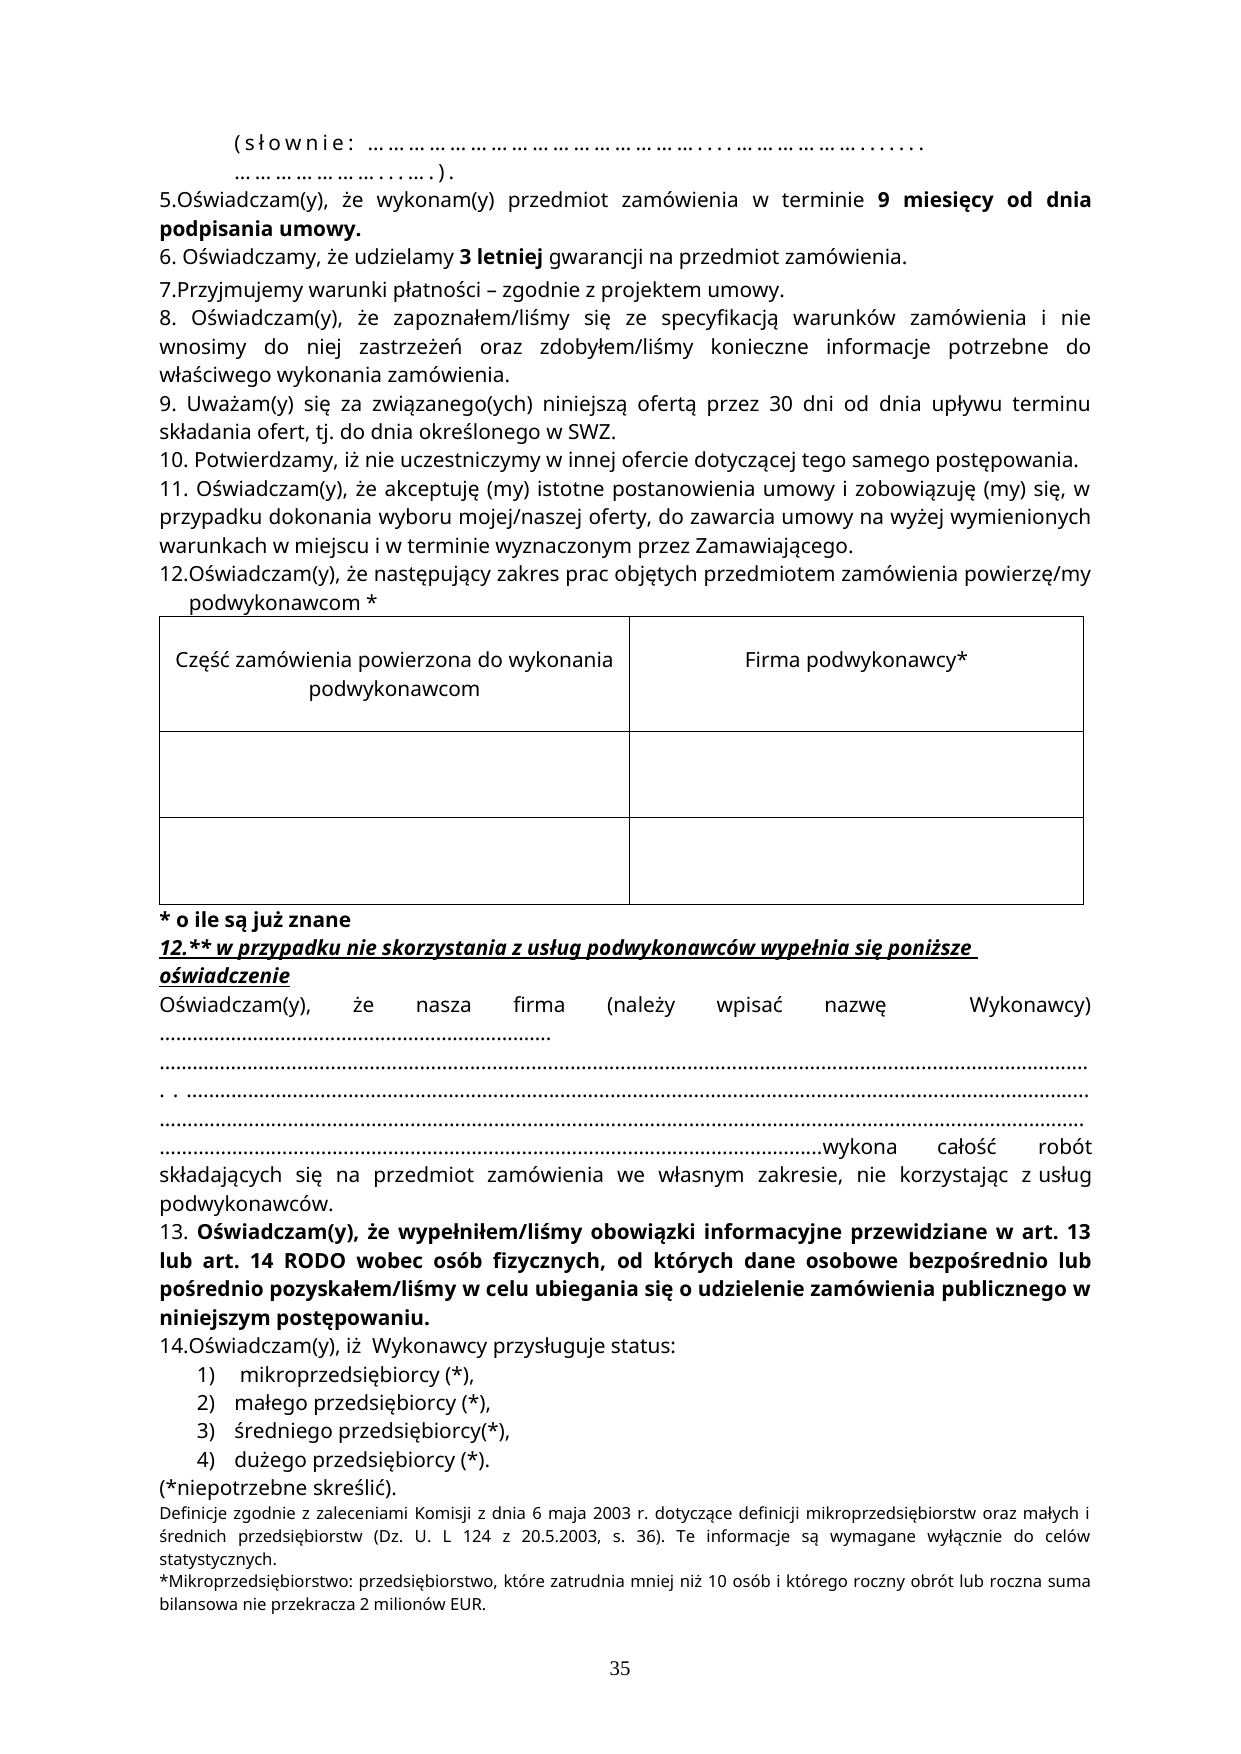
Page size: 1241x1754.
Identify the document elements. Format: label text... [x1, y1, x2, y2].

text Definicje zgodnie z zaleceniami Komisji z dnia 6 maja 2003 r. dotyczące definicji mikroprzedsiębiorstw oraz małych i średnich przedsiębiorstw (Dz. U. L 124 z 20.5.2003, s. 36). Te informacje są wymagane wyłącznie do celów statystycznych. *Mikroprzedsiębiorstwo: przedsiębiorstwo, które zatrudnia mniej niż 10 osób i którego roczny obrót lub roczna suma bilansowa nie przekracza 2 milionów EUR. [159, 1502, 1092, 1615]
list 7.Przyjmujemy warunki płatności – zgodnie z projektem umowy. [159, 275, 1092, 303]
text …………………................................................................................................................................................... . ...............................................................................................................................................................................................................................................................................................................................................................................................................................................................wykona całość robót składających się na przedmiot zamówienia we własnym zakresie, nie korzystając z usług podwykonawców. [159, 1047, 1092, 1217]
table_cell [160, 732, 629, 817]
text 12.** w przypadku nie skorzystania z usług podwykonawców wypełnia się poniższe oświadczenie [159, 933, 1092, 990]
list mikroprzedsiębiorcy (*), [197, 1360, 1092, 1388]
text 11. Oświadczam(y), że akceptuję (my) istotne postanowienia umowy i zobowiązuję (my) się, w przypadku dokonania wyboru mojej/naszej oferty, do zawarcia umowy na wyżej wymienionych warunkach w miejscu i w terminie wyznaczonym przez Zamawiającego. [159, 474, 1092, 559]
text (*niepotrzebne skreślić). [159, 1473, 1092, 1502]
list 10. Potwierdzamy, iż nie uczestniczymy w innej ofercie dotyczącej tego samego postępowania. [159, 446, 1092, 474]
list 8. Oświadczam(y), że zapoznałem/liśmy się ze specyfikacją warunków zamówienia i nie wnosimy do niej zastrzeżeń oraz zdobyłem/liśmy konieczne informacje potrzebne do właściwego wykonania zamówienia. [159, 303, 1092, 389]
text Oświadczam(y), że nasza firma (należy wpisać nazwę Wykonawcy) ……………………….........................………………. [159, 990, 1092, 1047]
list 6. Oświadczamy, że udzielamy 3 letniej gwarancji na przedmiot zamówienia. [159, 242, 1092, 271]
list dużego przedsiębiorcy (*). [197, 1445, 1092, 1473]
table_cell [160, 818, 629, 904]
list średniego przedsiębiorcy(*), [197, 1417, 1092, 1445]
list 9. Uważam(y) się za związanego(ych) niniejszą ofertą przez 30 dni od dnia upływu terminu składania ofert, tj. do dnia określonego w SWZ. [159, 389, 1092, 446]
text 14.Oświadczam(y), iż Wykonawcy przysługuje status: [159, 1331, 1092, 1360]
table_header Firma podwykonawcy* [630, 617, 1083, 731]
list (słownie: …………………………………………....……………….......…………………...….). [197, 128, 1092, 185]
text 12.Oświadczam(y), że następujący zakres prac objętych przedmiotem zamówienia powierzę/my podwykonawcom * [159, 559, 1092, 616]
list małego przedsiębiorcy (*), [197, 1388, 1092, 1417]
list 5.Oświadczam(y), że wykonam(y) przedmiot zamówienia w terminie 9 miesięcy od dnia podpisania umowy. [159, 185, 1092, 242]
table_header Część zamówienia powierzona do wykonania podwykonawcom [160, 617, 629, 731]
table_cell [630, 818, 1083, 904]
text 13. Oświadczam(y), że wypełniłem/liśmy obowiązki informacyjne przewidziane w art. 13 lub art. 14 RODO wobec osób fizycznych, od których dane osobowe bezpośrednio lub pośrednio pozyskałem/liśmy w celu ubiegania się o udzielenie zamówienia publicznego w niniejszym postępowaniu. [159, 1217, 1092, 1331]
table_cell [630, 732, 1083, 817]
text * o ile są już znane [159, 905, 1092, 933]
